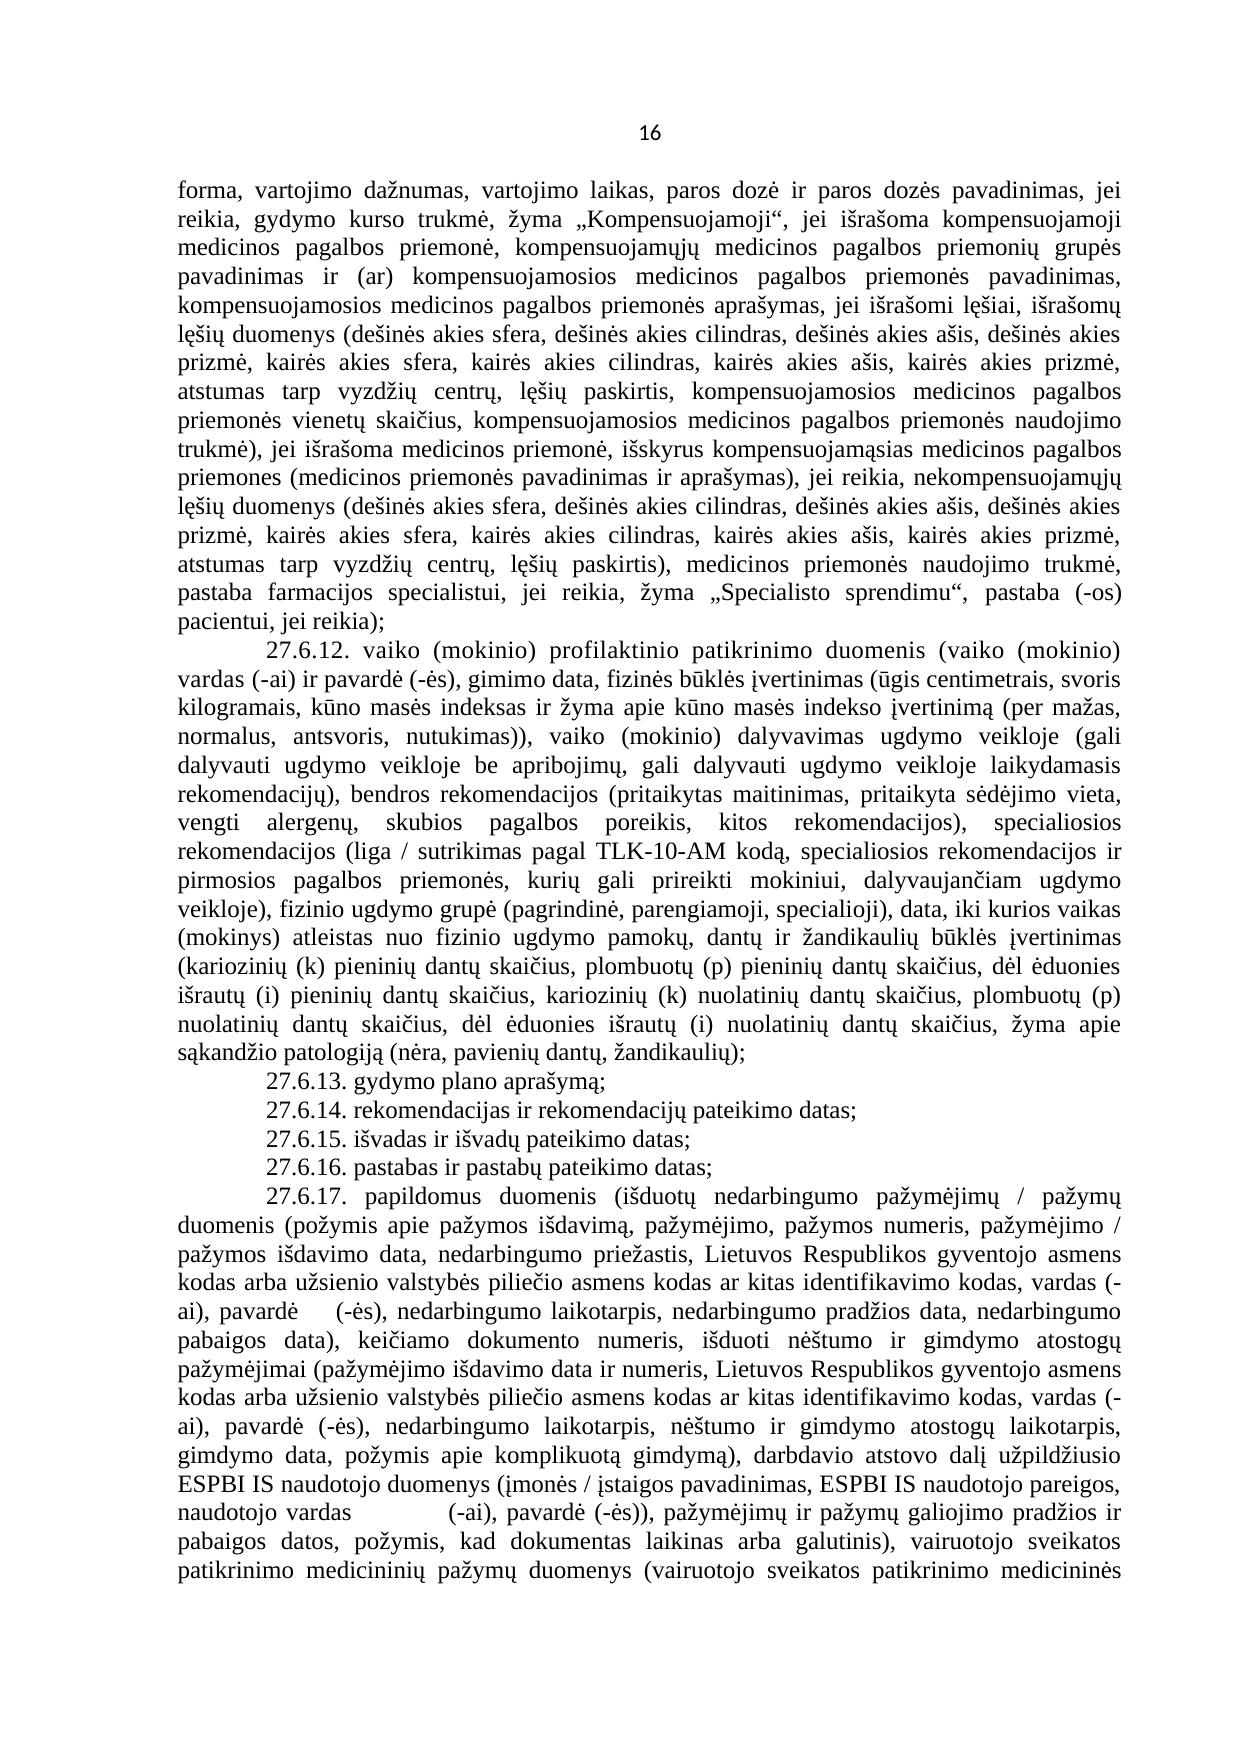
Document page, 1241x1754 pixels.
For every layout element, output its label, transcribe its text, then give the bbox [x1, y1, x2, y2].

text forma, vartojimo dažnumas, vartojimo laikas, paros dozė ir paros dozės pavadinimas, jei reikia, gydymo kurso trukmė, žyma „Kompensuojamoji“, jei išrašoma kompensuojamoji medicinos pagalbos priemonė, kompensuojamųjų medicinos pagalbos priemonių grupės pavadinimas ir (ar) kompensuojamosios medicinos pagalbos priemonės pavadinimas, kompensuojamosios medicinos pagalbos priemonės aprašymas, jei išrašomi lęšiai, išrašomų lęšių duomenys (dešinės akies sfera, dešinės akies cilindras, dešinės akies ašis, dešinės akies prizmė, kairės akies sfera, kairės akies cilindras, kairės akies ašis, kairės akies prizmė, atstumas tarp vyzdžių centrų, lęšių paskirtis, kompensuojamosios medicinos pagalbos priemonės vienetų skaičius, kompensuojamosios medicinos pagalbos priemonės naudojimo trukmė), jei išrašoma medicinos priemonė, išskyrus kompensuojamąsias medicinos pagalbos priemones (medicinos priemonės pavadinimas ir aprašymas), jei reikia, nekompensuojamųjų lęšių duomenys (dešinės akies sfera, dešinės akies cilindras, dešinės akies ašis, dešinės akies prizmė, kairės akies sfera, kairės akies cilindras, kairės akies ašis, kairės akies prizmė, atstumas tarp vyzdžių centrų, lęšių paskirtis), medicinos priemonės naudojimo trukmė, pastaba farmacijos specialistui, jei reikia, žyma „Specialisto sprendimu“, pastaba (-os) pacientui, jei reikia); [177, 175, 1122, 635]
text 27.6.16. pastabas ir pastabų pateikimo datas; [177, 1152, 1122, 1181]
text 27.6.14. rekomendacijas ir rekomendacijų pateikimo datas; [177, 1095, 1122, 1124]
text 27.6.17. papildomus duomenis (išduotų nedarbingumo pažymėjimų / pažymų duomenis (požymis apie pažymos išdavimą, pažymėjimo, pažymos numeris, pažymėjimo / pažymos išdavimo data, nedarbingumo priežastis, Lietuvos Respublikos gyventojo asmens kodas arba užsienio valstybės piliečio asmens kodas ar kitas identifikavimo kodas, vardas (-ai), pavardė (-ės), nedarbingumo laikotarpis, nedarbingumo pradžios data, nedarbingumo pabaigos data), keičiamo dokumento numeris, išduoti nėštumo ir gimdymo atostogų pažymėjimai (pažymėjimo išdavimo data ir numeris, Lietuvos Respublikos gyventojo asmens kodas arba užsienio valstybės piliečio asmens kodas ar kitas identifikavimo kodas, vardas (-ai), pavardė (-ės), nedarbingumo laikotarpis, nėštumo ir gimdymo atostogų laikotarpis, gimdymo data, požymis apie komplikuotą gimdymą), darbdavio atstovo dalį užpildžiusio ESPBI IS naudotojo duomenys (įmonės / įstaigos pavadinimas, ESPBI IS naudotojo pareigos, naudotojo vardas (-ai), pavardė (-ės)), pažymėjimų ir pažymų galiojimo pradžios ir pabaigos datos, požymis, kad dokumentas laikinas arba galutinis), vairuotojo sveikatos patikrinimo medicininių pažymų duomenys (vairuotojo sveikatos patikrinimo medicininės [177, 1181, 1122, 1584]
text 27.6.12. vaiko (mokinio) profilaktinio patikrinimo duomenis (vaiko (mokinio) vardas (-ai) ir pavardė (-ės), gimimo data, fizinės būklės įvertinimas (ūgis centimetrais, svoris kilogramais, kūno masės indeksas ir žyma apie kūno masės indekso įvertinimą (per mažas, normalus, antsvoris, nutukimas)), vaiko (mokinio) dalyvavimas ugdymo veikloje (gali dalyvauti ugdymo veikloje be apribojimų, gali dalyvauti ugdymo veikloje laikydamasis rekomendacijų), bendros rekomendacijos (pritaikytas maitinimas, pritaikyta sėdėjimo vieta, vengti alergenų, skubios pagalbos poreikis, kitos rekomendacijos), specialiosios rekomendacijos (liga / sutrikimas pagal TLK-10-AM kodą, specialiosios rekomendacijos ir pirmosios pagalbos priemonės, kurių gali prireikti mokiniui, dalyvaujančiam ugdymo veikloje), fizinio ugdymo grupė (pagrindinė, parengiamoji, specialioji), data, iki kurios vaikas (mokinys) atleistas nuo fizinio ugdymo pamokų, dantų ir žandikaulių būklės įvertinimas (kariozinių (k) pieninių dantų skaičius, plombuotų (p) pieninių dantų skaičius, dėl ėduonies išrautų (i) pieninių dantų skaičius, kariozinių (k) nuolatinių dantų skaičius, plombuotų (p) nuolatinių dantų skaičius, dėl ėduonies išrautų (i) nuolatinių dantų skaičius, žyma apie sąkandžio patologiją (nėra, pavienių dantų, žandikaulių); [177, 635, 1122, 1066]
text 27.6.13. gydymo plano aprašymą; [177, 1066, 1122, 1095]
text 27.6.15. išvadas ir išvadų pateikimo datas; [177, 1124, 1122, 1152]
